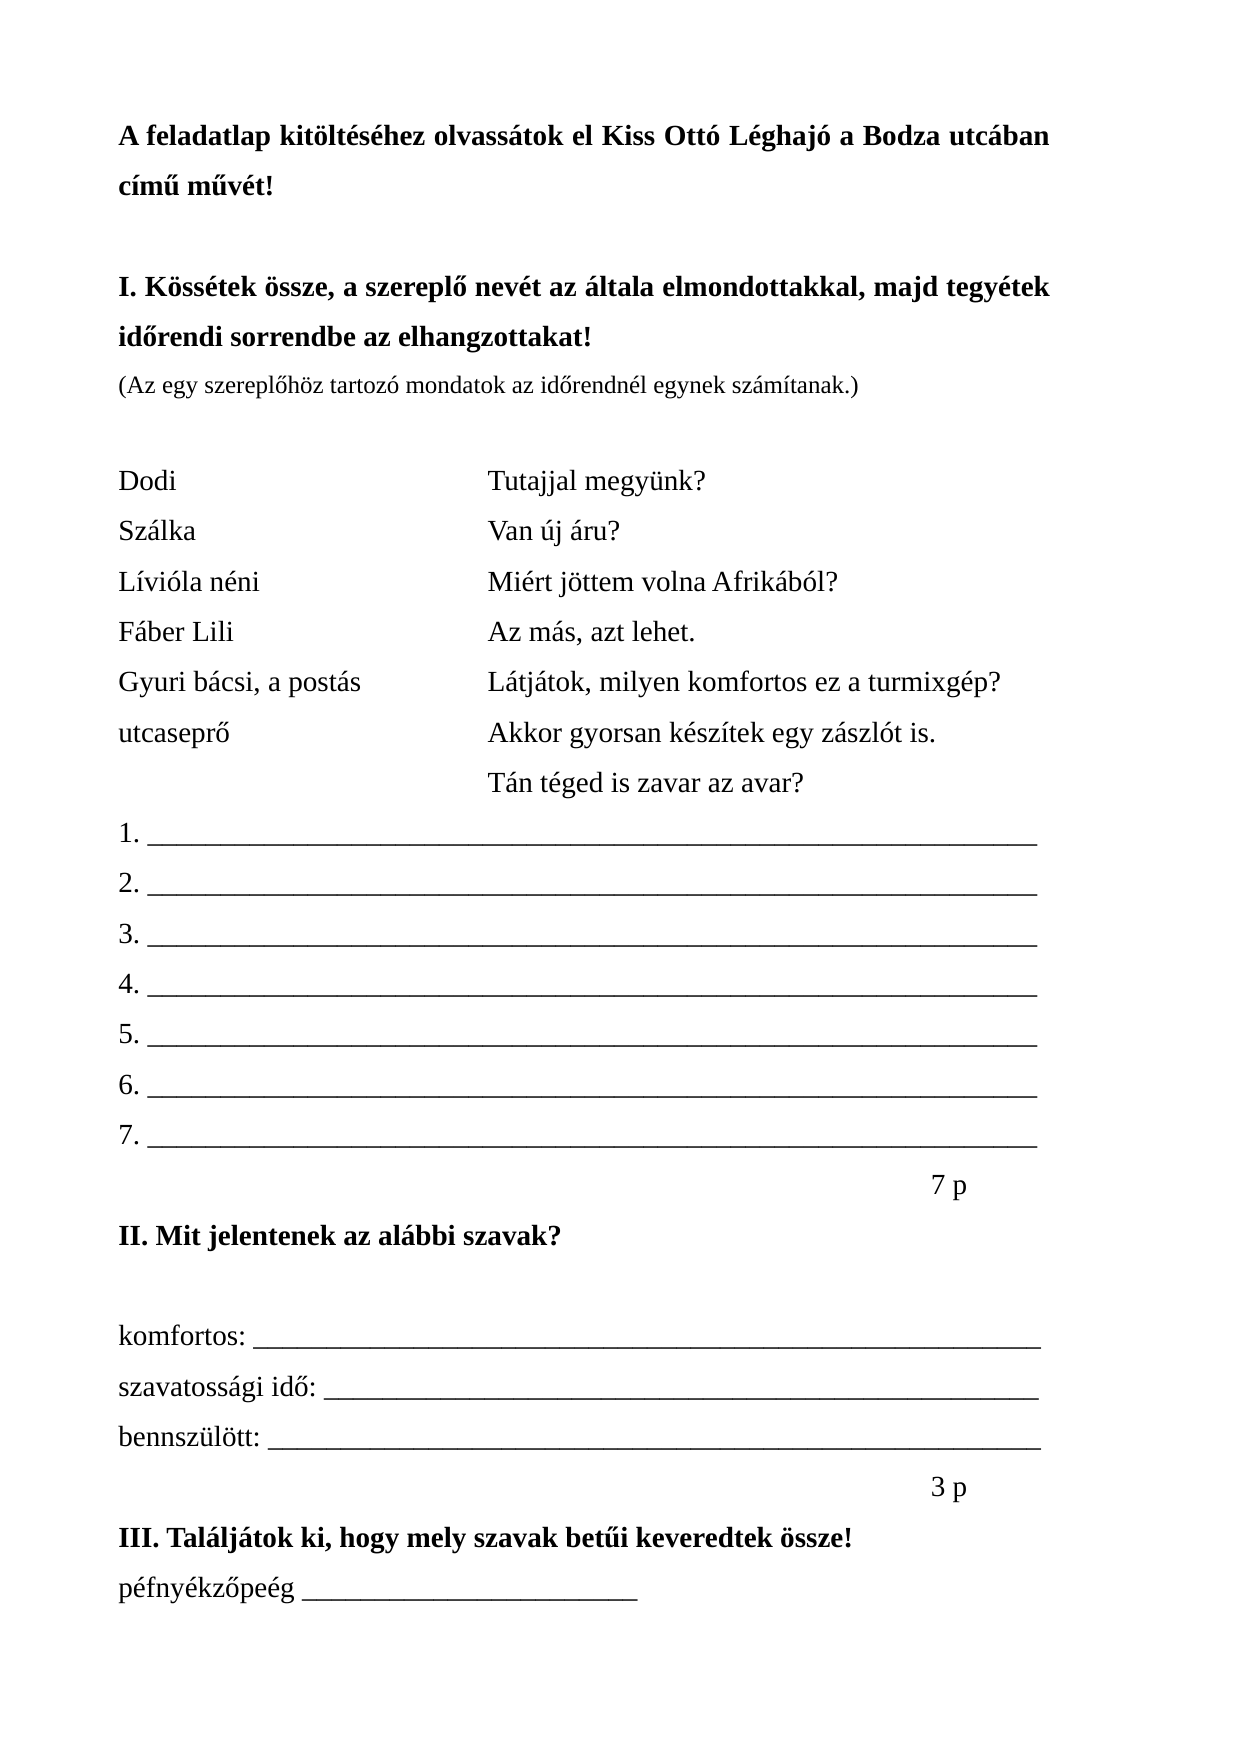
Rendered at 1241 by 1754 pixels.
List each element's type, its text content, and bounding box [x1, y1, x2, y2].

text III. Találjátok ki, hogy mely szavak betűi keveredtek össze! [118, 1520, 1051, 1553]
text Tán téged is zavar az avar? [118, 765, 1051, 798]
text 3 p [118, 1469, 1051, 1503]
text Dodi Tutajjal megyünk? [118, 463, 1051, 497]
text 6. _____________________________________________________________ [118, 1067, 1051, 1100]
text A feladatlap kitöltéséhez olvassátok el Kiss Ottó Léghajó a Bodza utcában című művét! [118, 118, 1051, 202]
text I. Kössétek össze, a szereplő nevét az általa elmondottakkal, majd tegyétek időrendi sorrendbe az elhangzottakat! [118, 269, 1051, 353]
text péfnyékzőpeég _______________________ [118, 1570, 1051, 1603]
text Szálka Van új áru? [118, 513, 1051, 547]
text bennszülött: _____________________________________________________ [118, 1419, 1051, 1453]
text 7 p [118, 1167, 1051, 1201]
text 4. _____________________________________________________________ [118, 966, 1051, 1000]
text 2. _____________________________________________________________ [118, 866, 1051, 899]
text komfortos: ______________________________________________________ [118, 1318, 1051, 1352]
text 1. _____________________________________________________________ [118, 815, 1051, 849]
text 5. _____________________________________________________________ [118, 1017, 1051, 1050]
text utcaseprő Akkor gyorsan készítek egy zászlót is. [118, 715, 1051, 748]
text Lívióla néni Miért jöttem volna Afrikából? [118, 564, 1051, 597]
text Fáber Lili Az más, azt lehet. [118, 614, 1051, 648]
text (Az egy szereplőhöz tartozó mondatok az időrendnél egynek számítanak.) [118, 370, 1051, 398]
text Gyuri bácsi, a postás Látjátok, milyen komfortos ez a turmixgép? [118, 664, 1051, 698]
text szavatossági idő: _________________________________________________ [118, 1369, 1051, 1402]
text 3. _____________________________________________________________ [118, 916, 1051, 949]
text 7. _____________________________________________________________ [118, 1117, 1051, 1151]
text II. Mit jelentenek az alábbi szavak? [118, 1218, 1051, 1251]
